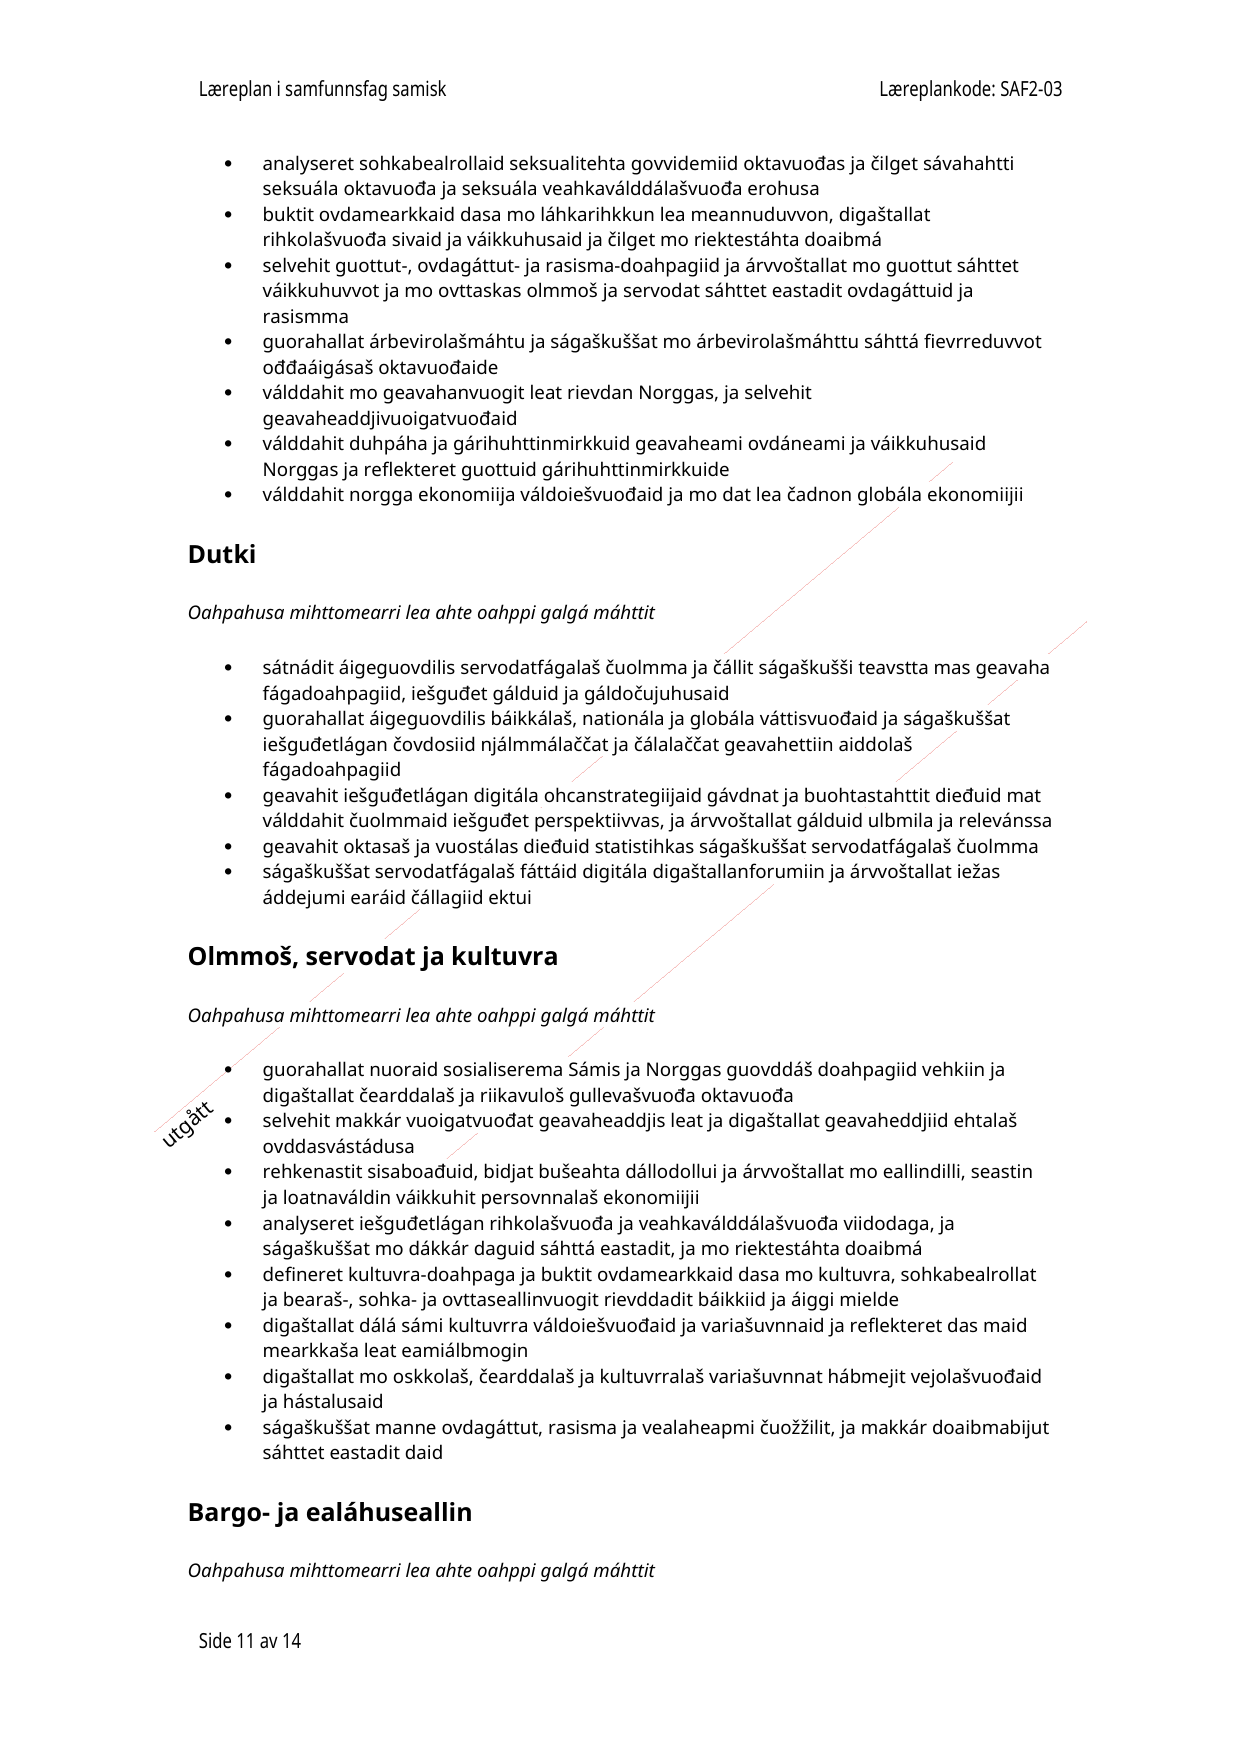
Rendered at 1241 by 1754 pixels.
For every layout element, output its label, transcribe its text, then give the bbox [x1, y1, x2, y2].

subtitle Olmmoš, servodat ja kultuvra [670, 939, 1053, 973]
subtitle Dutki [824, 536, 1053, 571]
list guorahallat áigeguovdilis báikkálaš, nationála ja globála váttisvuođaid ja ságaškuššat iešguđetlágan čovdosiid njálmmálaččat ja čálalaččat geavahettiin aiddolaš fágadoahpagiid [573, 731, 955, 782]
list geavahit iešguđetlágan digitála ohcanstrategiijaid gávdnat ja buohtastahttit dieđuid mat válddahit čuolmmaid iešguđet perspektiivvas, ja árvvoštallat gálduid ulbmila ja relevánssa [866, 782, 1053, 808]
list ságaškuššat manne ovdagáttut, rasisma ja vealaheapmi čuožžilit, ja makkár doaibmabijut sáhttet eastadit daid [225, 1414, 1053, 1465]
list geavahit iešguđetlágan digitála ohcanstrategiijaid gávdnat ja buohtastahttit dieđuid mat válddahit čuolmmaid iešguđet perspektiivvas, ja árvvoštallat gálduid ulbmila ja relevánssa [225, 782, 540, 833]
list rehkenastit sisaboađuid, bidjat bušeahta dállodollui ja árvvoštallat mo eallindilli, seastin ja loatnaváldin váikkuhit persovnnalaš ekonomiijii [700, 1159, 1053, 1210]
list ságaškuššat servodatfágalaš fáttáid digitála digaštallanforumiin ja árvvoštallat iežas áddejumi earáid čállagiid ektui [746, 858, 1053, 909]
list selvehit makkár vuoigatvuođat geavaheaddjis leat ja digaštallat geavaheddjiid ehtalaš ovddasvástádusa [448, 1108, 1053, 1159]
list válddahit mo geavahanvuogit leat rievdan Norggas, ja selvehit geavaheaddjivuoigatvuođaid [518, 380, 1053, 431]
list guorahallat áigeguovdilis báikkálaš, nationála ja globála váttisvuođaid ja ságaškuššat iešguđetlágan čovdosiid njálmmálaččat ja čálalaččat geavahettiin aiddolaš fágadoahpagiid [401, 756, 601, 782]
list analyseret sohkabealrollaid seksualitehta govvidemiid oktavuođas ja čilget sávahahtti seksuála oktavuođa ja seksuála veahkaválddálašvuođa erohusa [820, 150, 1053, 201]
list válddahit mo geavahanvuogit leat rievdan Norggas, ja selvehit geavaheaddjivuoigatvuođaid [225, 380, 263, 431]
list válddahit duhpáha ja gárihuhttinmirkkuid geavaheami ovdáneami ja váikkuhusaid Norggas ja reflekteret guottuid gárihuhttinmirkkuide [730, 431, 1053, 482]
text Oahpahusa mihttomearri lea ahte oahppi galgá máhttit [662, 600, 786, 625]
list digaštallat mo oskkolaš, čearddalaš ja kultuvrralaš variašuvnnat hábmejit vejolašvuođaid ja hástalusaid [225, 1363, 1053, 1414]
list guorahallat áigeguovdilis báikkálaš, nationála ja globála váttisvuođaid ja ságaškuššat iešguđetlágan čovdosiid njálmmálaččat ja čálalaččat geavahettiin aiddolaš fágadoahpagiid [897, 705, 1053, 782]
list sátnádit áigeguovdilis servodatfágalaš čuolmma ja čállit ságaškušši teavstta mas geavaha fágadoahpagiid, iešguđet gálduid ja gáldočujuhusaid [989, 654, 1053, 705]
list ságaškuššat servodatfágalaš fáttáid digitála digaštallanforumiin ja árvvoštallat iežas áddejumi earáid čállagiid ektui [225, 858, 479, 909]
list guorahallat nuoraid sosialiserema Sámis ja Norggas guovddáš doahpagiid vehkiin ja digaštallat čearddalaš ja riikavuloš gullevašvuođa oktavuođa [794, 1057, 1053, 1108]
list digaštallat dálá sámi kultuvrra váldoiešvuođaid ja variašuvnnaid ja reflekteret das maid mearkkaša leat eamiálbmogin [225, 1312, 1053, 1363]
list guorahallat árbevirolašmáhtu ja ságaškuššat mo árbevirolašmáhttu sáhttá fievrreduvvot ođđaáigásaš oktavuođaide [498, 329, 1053, 380]
subtitle Olmmoš, servodat ja kultuvra [559, 939, 707, 973]
subtitle Dutki [256, 536, 863, 571]
text Oahpahusa mihttomearri lea ahte oahppi galgá máhttit [760, 600, 1053, 625]
list selvehit guottut-, ovdagáttut- ja rasisma-doahpagiid ja árvvoštallat mo guottut sáhttet váikkuhuvvot ja mo ovttaskas olmmoš ja servodat sáhttet eastadit ovdagáttuid ja rasismma [349, 252, 1053, 329]
subtitle Bargo- ja ealáhuseallin [473, 1494, 1053, 1528]
text Oahpahusa mihttomearri lea ahte oahppi galgá máhttit [187, 1557, 1053, 1583]
list buktit ovdamearkkaid dasa mo láhkarihkkun lea meannuduvvon, digaštallat rihkolašvuođa sivaid ja váikkuhusaid ja čilget mo riektestáhta doaibmá [882, 201, 1053, 252]
text Oahpahusa mihttomearri lea ahte oahppi galgá máhttit [662, 1002, 1053, 1027]
list ságaškuššat servodatfágalaš fáttáid digitála digaštallanforumiin ja árvvoštallat iežas áddejumi earáid čállagiid ektui [532, 884, 772, 909]
list analyseret iešguđetlágan rihkolašvuođa ja veahkaválddálašvuođa viidodaga, ja ságaškuššat mo dákkár daguid sáhttá eastadit, ja mo riektestáhta doaibmá [923, 1210, 1053, 1261]
list defineret kultuvra-doahpaga ja buktit ovdamearkkaid dasa mo kultuvra, sohkabealrollat ja bearaš-, sohka- ja ovttaseallinvuogit rievddadit báikkiid ja áiggi mielde [904, 1261, 1053, 1312]
list sátnádit áigeguovdilis servodatfágalaš čuolmma ja čállit ságaškušši teavstta mas geavaha fágadoahpagiid, iešguđet gálduid ja gáldočujuhusaid [730, 680, 1015, 705]
